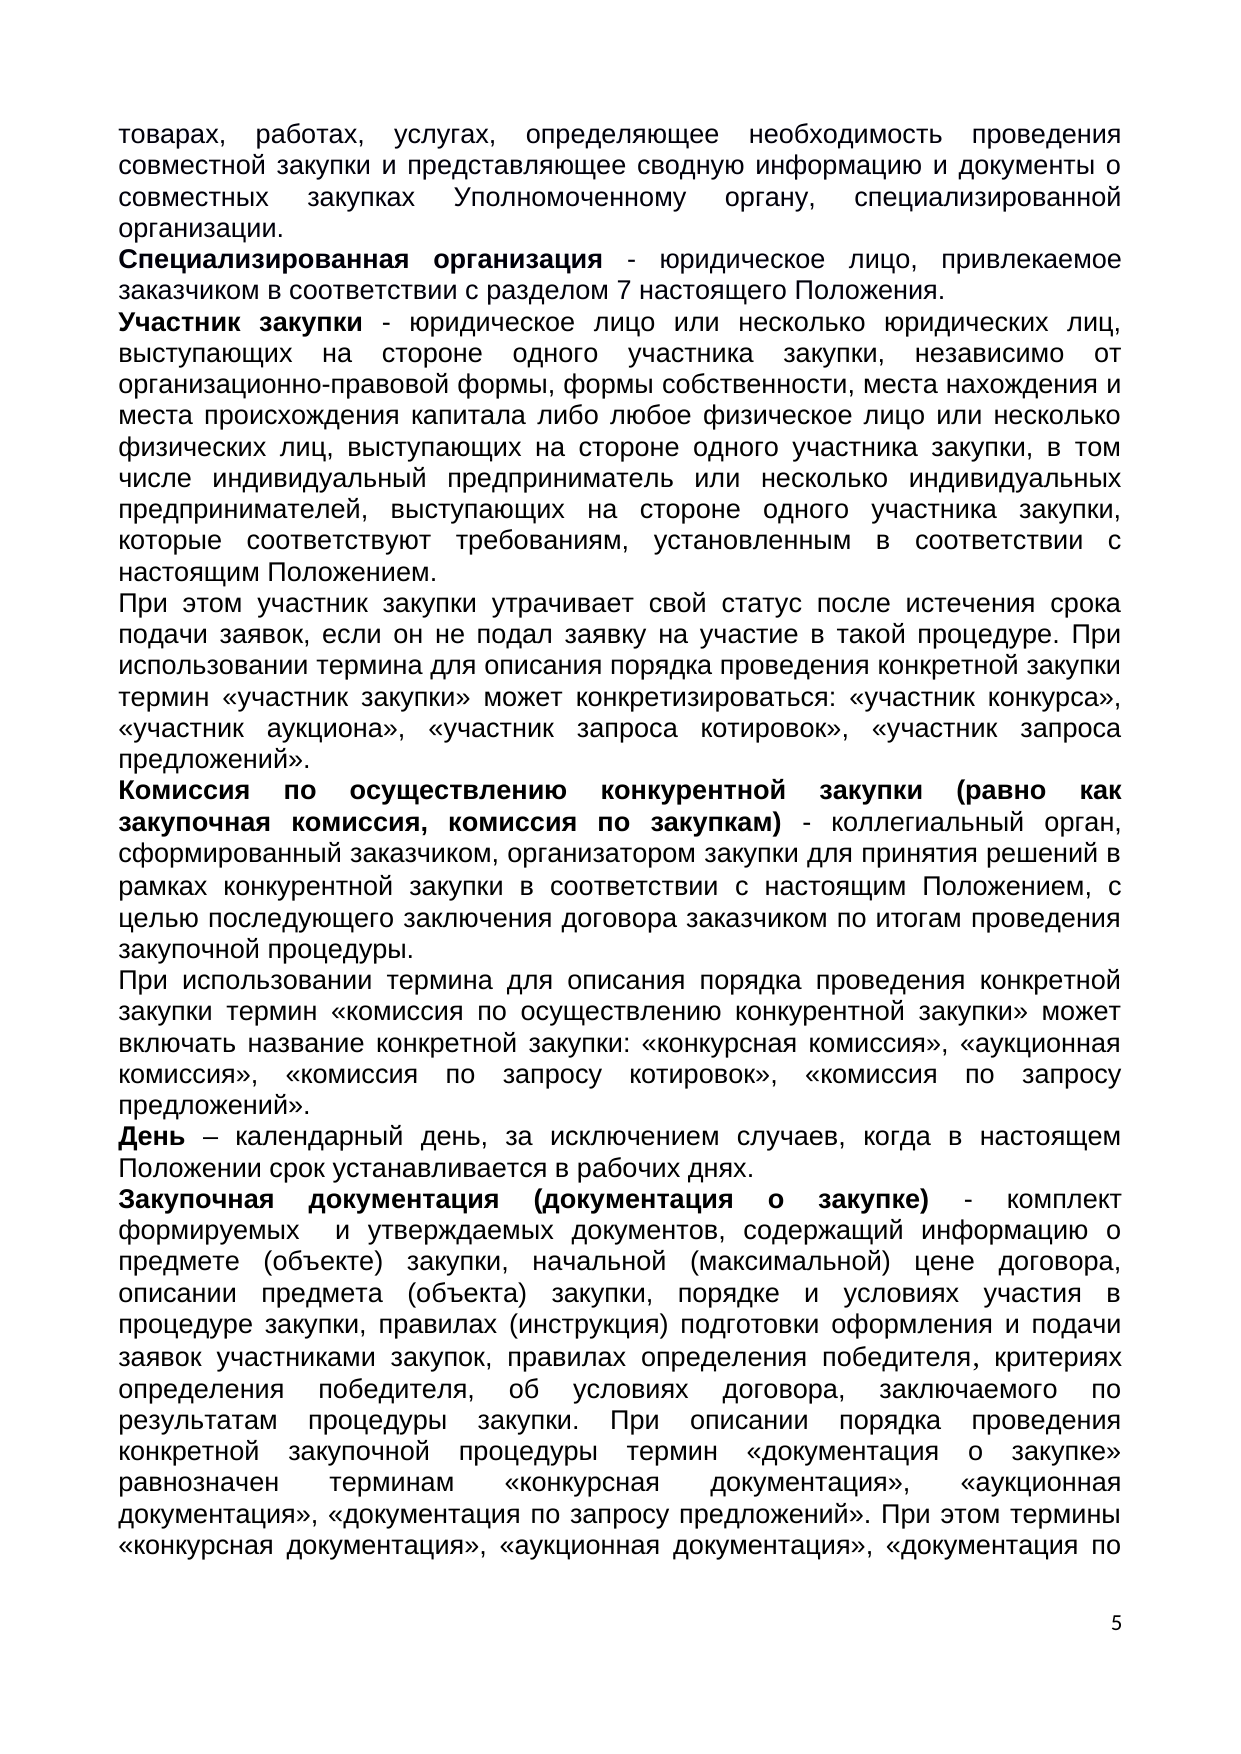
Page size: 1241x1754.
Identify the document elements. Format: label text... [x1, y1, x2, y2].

text Закупочная документация (документация о закупке) - комплект формируемых и утверждаемых документов, содержащий информацию о предмете (объекте) закупки, начальной (максимальной) цене договора, описании предмета (объекта) закупки, порядке и условиях участия в процедуре закупки, правилах (инструкция) подготовки оформления и подачи заявок участниками закупок, правилах определения победителя, критериях определения победителя, об условиях договора, заключаемого по результатам процедуры закупки. При описании порядка проведения конкретной закупочной процедуры термин «документация о закупке» равнозначен терминам «конкурсная документация», «аукционная документация», «документация по запросу предложений». При этом термины «конкурсная документация», «аукционная документация», «документация по [118, 1183, 1122, 1560]
text При использовании термина для описания порядка проведения конкретной закупки термин «комиссия по осуществлению конкурентной закупки» может включать название конкретной закупки: «конкурсная комиссия», «аукционная комиссия», «комиссия по запросу котировок», «комиссия по запросу предложений». [118, 964, 1122, 1120]
text При этом участник закупки утрачивает свой статус после истечения срока подачи заявок, если он не подал заявку на участие в такой процедуре. При использовании термина для описания порядка проведения конкретной закупки термин «участник закупки» может конкретизироваться: «участник конкурса», «участник аукциона», «участник запроса котировок», «участник запроса предложений». [118, 587, 1122, 774]
text товарах, работах, услугах, определяющее необходимость проведения совместной закупки и представляющее сводную информацию и документы о совместных закупках Уполномоченному органу, специализированной организации. [118, 118, 1122, 243]
text Участник закупки - юридическое лицо или несколько юридических лиц, выступающих на стороне одного участника закупки, независимо от организационно-правовой формы, формы собственности, места нахождения и места происхождения капитала либо любое физическое лицо или несколько физических лиц, выступающих на стороне одного участника закупки, в том числе индивидуальный предприниматель или несколько индивидуальных предпринимателей, выступающих на стороне одного участника закупки, которые соответствуют требованиям, установленным в соответствии с настоящим Положением. [118, 306, 1122, 587]
text День – календарный день, за исключением случаев, когда в настоящем Положении срок устанавливается в рабочих днях. [118, 1120, 1122, 1183]
text Комиссия по осуществлению конкурентной закупки (равно как закупочная комиссия, комиссия по закупкам) - коллегиальный орган, сформированный заказчиком, организатором закупки для принятия решений в рамках конкурентной закупки в соответствии с настоящим Положением, с целью последующего заключения договора заказчиком по итогам проведения закупочной процедуры. [118, 774, 1122, 964]
text Специализированная организация - юридическое лицо, привлекаемое заказчиком в соответствии с разделом 7 настоящего Положения. [118, 243, 1122, 306]
